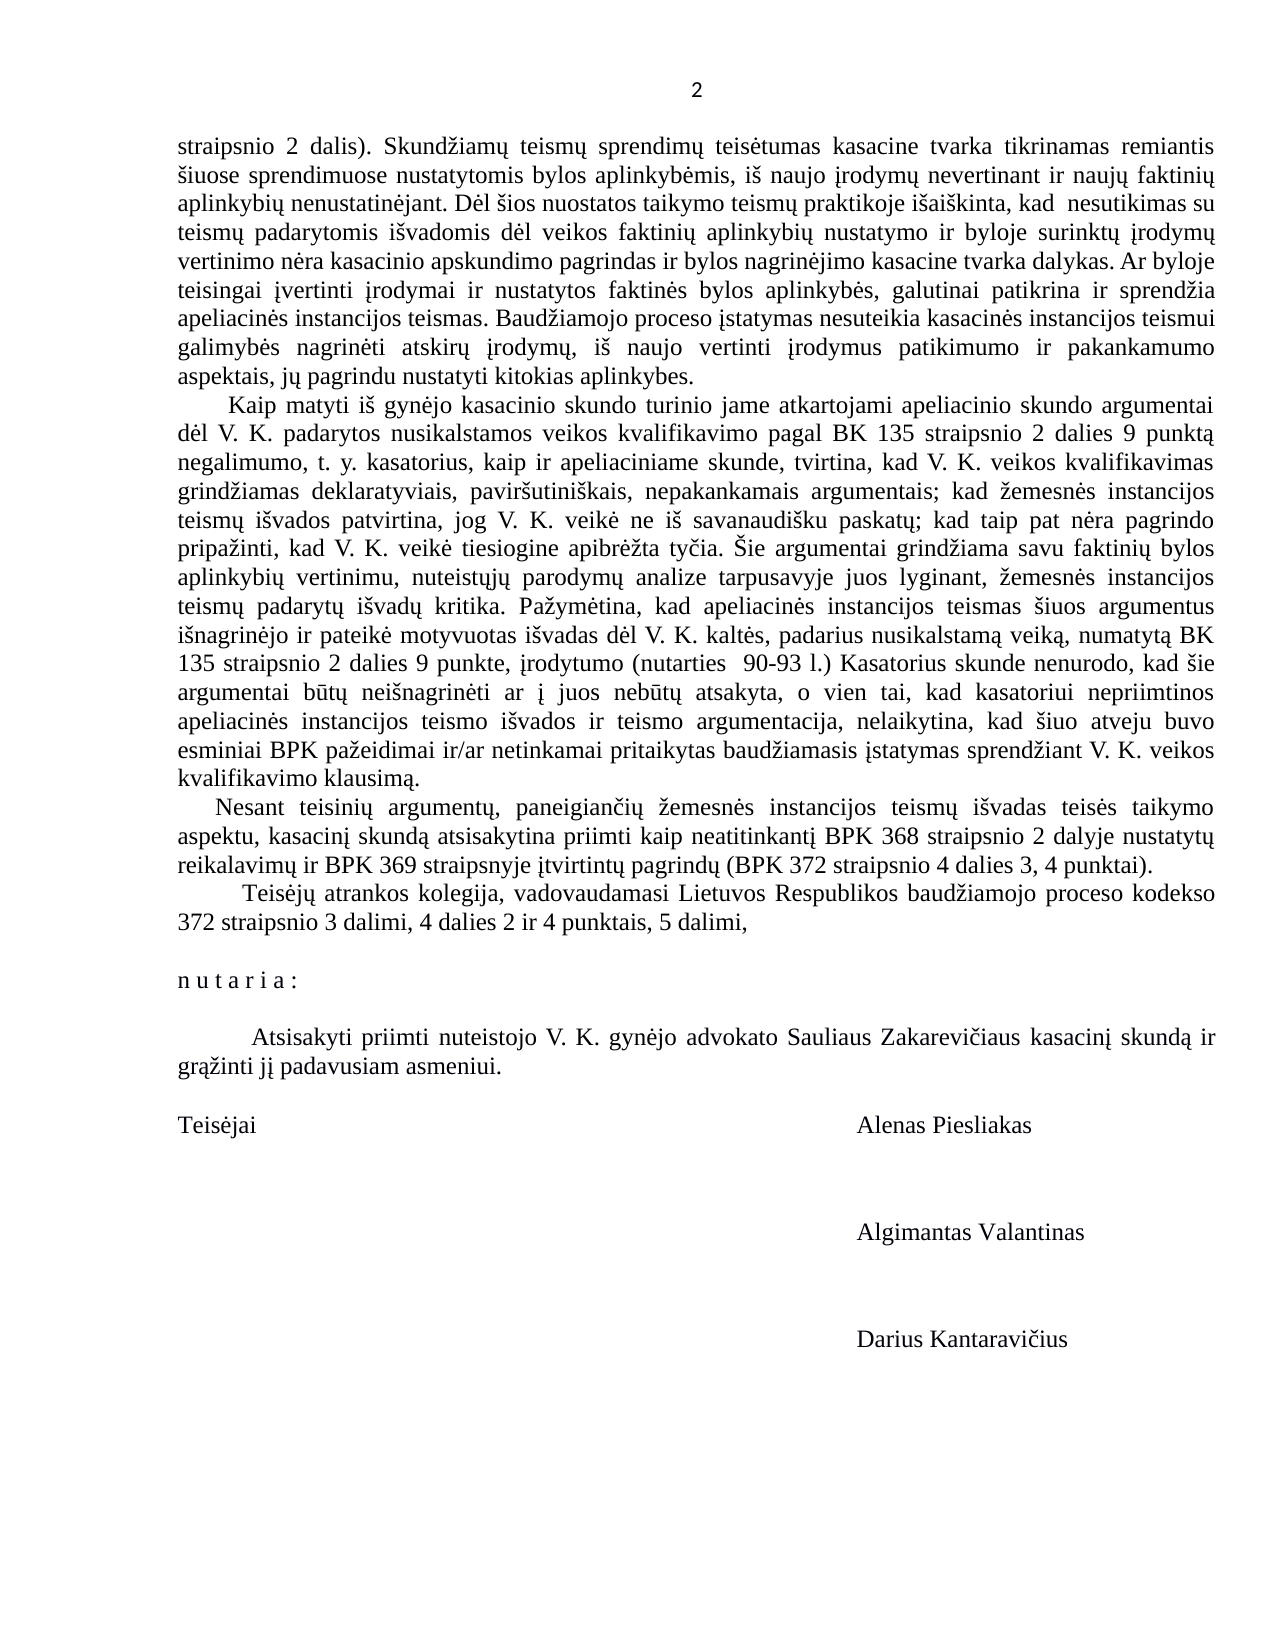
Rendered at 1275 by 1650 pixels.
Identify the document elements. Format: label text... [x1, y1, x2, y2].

text Kaip matyti iš gynėjo kasacinio skundo turinio jame atkartojami apeliacinio skundo argumentai dėl V. K. padarytos nusikalstamos veikos kvalifikavimo pagal BK 135 straipsnio 2 dalies 9 punktą negalimumo, t. y. kasatorius, kaip ir apeliaciniame skunde, tvirtina, kad V. K. veikos kvalifikavimas grindžiamas deklaratyviais, paviršutiniškais, nepakankamais argumentais; kad žemesnės instancijos teismų išvados patvirtina, jog V. K. veikė ne iš savanaudišku paskatų; kad taip pat nėra pagrindo pripažinti, kad V. K. veikė tiesiogine apibrėžta tyčia. Šie argumentai grindžiama savu faktinių bylos aplinkybių vertinimu, nuteistųjų parodymų analize tarpusavyje juos lyginant, žemesnės instancijos teismų padarytų išvadų kritika. Pažymėtina, kad apeliacinės instancijos teismas šiuos argumentus išnagrinėjo ir pateikė motyvuotas išvadas dėl V. K. kaltės, padarius nusikalstamą veiką, numatytą BK 135 straipsnio 2 dalies 9 punkte, įrodytumo (nutarties 90-93 l.) Kasatorius skunde nenurodo, kad šie argumentai būtų neišnagrinėti ar į juos nebūtų atsakyta, o vien tai, kad kasatoriui nepriimtinos apeliacinės instancijos teismo išvados ir teismo argumentacija, nelaikytina, kad šiuo atveju buvo esminiai BPK pažeidimai ir/ar netinkamai pritaikytas baudžiamasis įstatymas sprendžiant V. K. veikos kvalifikavimo klausimą. [177, 390, 1215, 792]
text Nesant teisinių argumentų, paneigiančių žemesnės instancijos teismų išvadas teisės taikymo aspektu, kasacinį skundą atsisakytina priimti kaip neatitinkantį BPK 368 straipsnio 2 dalyje nustatytų reikalavimų ir BPK 369 straipsnyje įtvirtintų pagrindų (BPK 372 straipsnio 4 dalies 3, 4 punktai). [177, 792, 1215, 878]
text n u t a r i a : [177, 965, 1216, 993]
text Darius Kantaravičius [177, 1324, 1216, 1353]
text Teisėjai Alenas Piesliakas [177, 1110, 1216, 1139]
text Algimantas Valantinas [177, 1217, 1216, 1246]
text Atsisakyti priimti nuteistojo V. K. gynėjo advokato Sauliaus Zakarevičiaus kasacinį skundą ir grąžinti jį padavusiam asmeniui. [177, 1022, 1216, 1080]
text Teisėjų atrankos kolegija, vadovaudamasi Lietuvos Respublikos baudžiamojo proceso kodekso 372 straipsnio 3 dalimi, 4 dalies 2 ir 4 punktais, 5 dalimi, [177, 878, 1216, 936]
text straipsnio 2 dalis). Skundžiamų teismų sprendimų teisėtumas kasacine tvarka tikrinamas remiantis šiuose sprendimuose nustatytomis bylos aplinkybėmis, iš naujo įrodymų nevertinant ir naujų faktinių aplinkybių nenustatinėjant. Dėl šios nuostatos taikymo teismų praktikoje išaiškinta, kad nesutikimas su teismų padarytomis išvadomis dėl veikos faktinių aplinkybių nustatymo ir byloje surinktų įrodymų vertinimo nėra kasacinio apskundimo pagrindas ir bylos nagrinėjimo kasacine tvarka dalykas. Ar byloje teisingai įvertinti įrodymai ir nustatytos faktinės bylos aplinkybės, galutinai patikrina ir sprendžia apeliacinės instancijos teismas. Baudžiamojo proceso įstatymas nesuteikia kasacinės instancijos teismui galimybės nagrinėti atskirų įrodymų, iš naujo vertinti įrodymus patikimumo ir pakankamumo aspektais, jų pagrindu nustatyti kitokias aplinkybes. [177, 131, 1216, 390]
